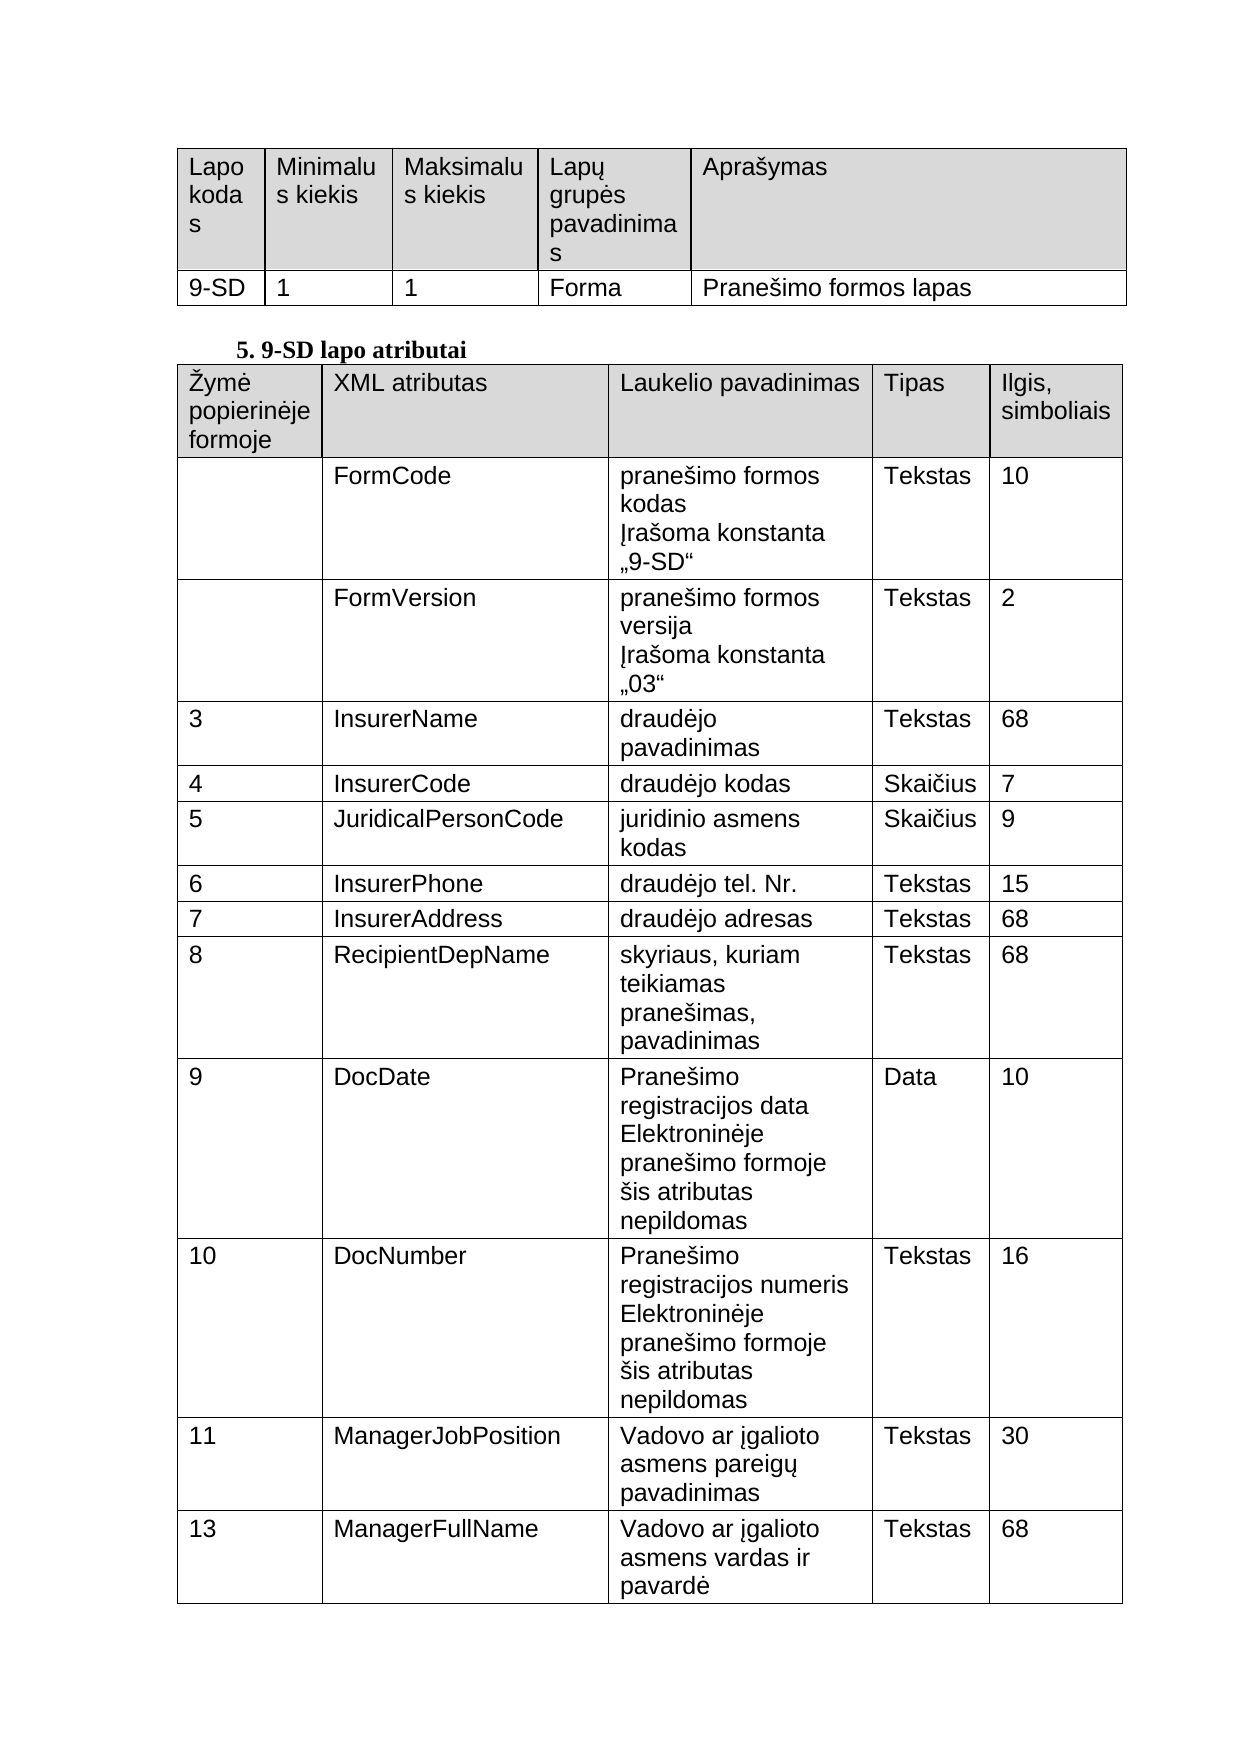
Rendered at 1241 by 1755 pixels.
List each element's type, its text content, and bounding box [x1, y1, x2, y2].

table_cell DocNumber [323, 1239, 608, 1417]
table_cell FormVersion [323, 580, 608, 701]
table_cell Pranešimo formos lapas [692, 271, 1126, 305]
text 5. 9-SD lapo atributai [177, 335, 1122, 364]
table_cell DocDate [323, 1059, 608, 1237]
table_header XML atributas [323, 365, 608, 457]
table_cell 9 [990, 802, 1122, 865]
table_cell InsurerCode [323, 766, 608, 801]
table_cell 16 [990, 1239, 1122, 1417]
table_cell Tekstas [873, 866, 989, 901]
table_cell draudėjo pavadinimas [609, 702, 872, 765]
table_cell 68 [990, 702, 1122, 765]
table_cell Tekstas [873, 458, 989, 579]
table_cell InsurerPhone [323, 866, 608, 901]
table_cell Vadovo ar įgalioto asmens pareigų pavadinimas [609, 1418, 872, 1510]
table_cell 11 [178, 1418, 322, 1510]
table_cell InsurerAddress [323, 902, 608, 936]
table_header Lapo kodas [178, 149, 264, 269]
table_cell draudėjo tel. Nr. [609, 866, 872, 901]
table_cell Tekstas [873, 1418, 989, 1510]
table_cell 1 [393, 271, 538, 305]
table_cell Skaičius [873, 802, 989, 865]
table_cell 68 [990, 902, 1122, 936]
table_cell Tekstas [873, 937, 989, 1058]
table_cell FormCode [323, 458, 608, 579]
table_cell 7 [178, 902, 322, 936]
table_cell Tekstas [873, 1239, 989, 1417]
table_cell juridinio asmens kodas [609, 802, 872, 865]
table_cell 4 [178, 766, 322, 801]
table_cell Tekstas [873, 702, 989, 765]
table_cell Tekstas [873, 902, 989, 936]
table_cell Vadovo ar įgalioto asmens vardas ir pavardė [609, 1511, 872, 1603]
table_cell draudėjo adresas [609, 902, 872, 936]
table_cell 10 [178, 1239, 322, 1417]
table_cell [178, 580, 322, 701]
table_cell ManagerFullName [323, 1511, 608, 1603]
table_header Lapų grupės pavadinimas [539, 149, 690, 269]
table_cell Tekstas [873, 580, 989, 701]
table_cell InsurerName [323, 702, 608, 765]
table_cell 9-SD [178, 271, 264, 305]
table_cell 3 [178, 702, 322, 765]
table_cell 68 [990, 1511, 1122, 1603]
table_cell 9 [178, 1059, 322, 1237]
table_cell Data [873, 1059, 989, 1237]
table_header Laukelio pavadinimas [609, 365, 872, 457]
table_cell 6 [178, 866, 322, 901]
table_cell JuridicalPersonCode [323, 802, 608, 865]
table_header Tipas [873, 365, 989, 457]
table_cell RecipientDepName [323, 937, 608, 1058]
table_cell 2 [990, 580, 1122, 701]
table_cell Forma [539, 271, 691, 305]
table_header Žymė popierinėje formoje [178, 365, 321, 457]
table_cell ManagerJobPosition [323, 1418, 608, 1510]
table_header Maksimalus kiekis [393, 149, 537, 269]
table_cell 15 [990, 866, 1122, 901]
table_cell Skaičius [873, 766, 989, 801]
table_cell Tekstas [873, 1511, 989, 1603]
table_cell 1 [266, 271, 392, 305]
table_cell 5 [178, 802, 322, 865]
table_cell Pranešimo registracijos numeris Elektroninėje pranešimo formoje šis atributas nepildomas [609, 1239, 872, 1417]
table_cell 30 [990, 1418, 1122, 1510]
table_cell 10 [990, 458, 1122, 579]
table_cell [178, 458, 322, 579]
table_header Aprašymas [692, 149, 1126, 269]
table_cell skyriaus, kuriam teikiamas pranešimas, pavadinimas [609, 937, 872, 1058]
table_cell 8 [178, 937, 322, 1058]
table_cell 7 [990, 766, 1122, 801]
table_cell pranešimo formos kodas Įrašoma konstanta „9-SD“ [609, 458, 872, 579]
table_cell draudėjo kodas [609, 766, 872, 801]
table_header Ilgis, simboliais [991, 365, 1122, 457]
table_cell 68 [990, 937, 1122, 1058]
table_cell 10 [990, 1059, 1122, 1237]
table_header Minimalus kiekis [266, 149, 392, 269]
table_cell pranešimo formos versija Įrašoma konstanta „03“ [609, 580, 872, 701]
table_cell 13 [178, 1511, 322, 1603]
table_cell Pranešimo registracijos data Elektroninėje pranešimo formoje šis atributas nepildomas [609, 1059, 872, 1237]
